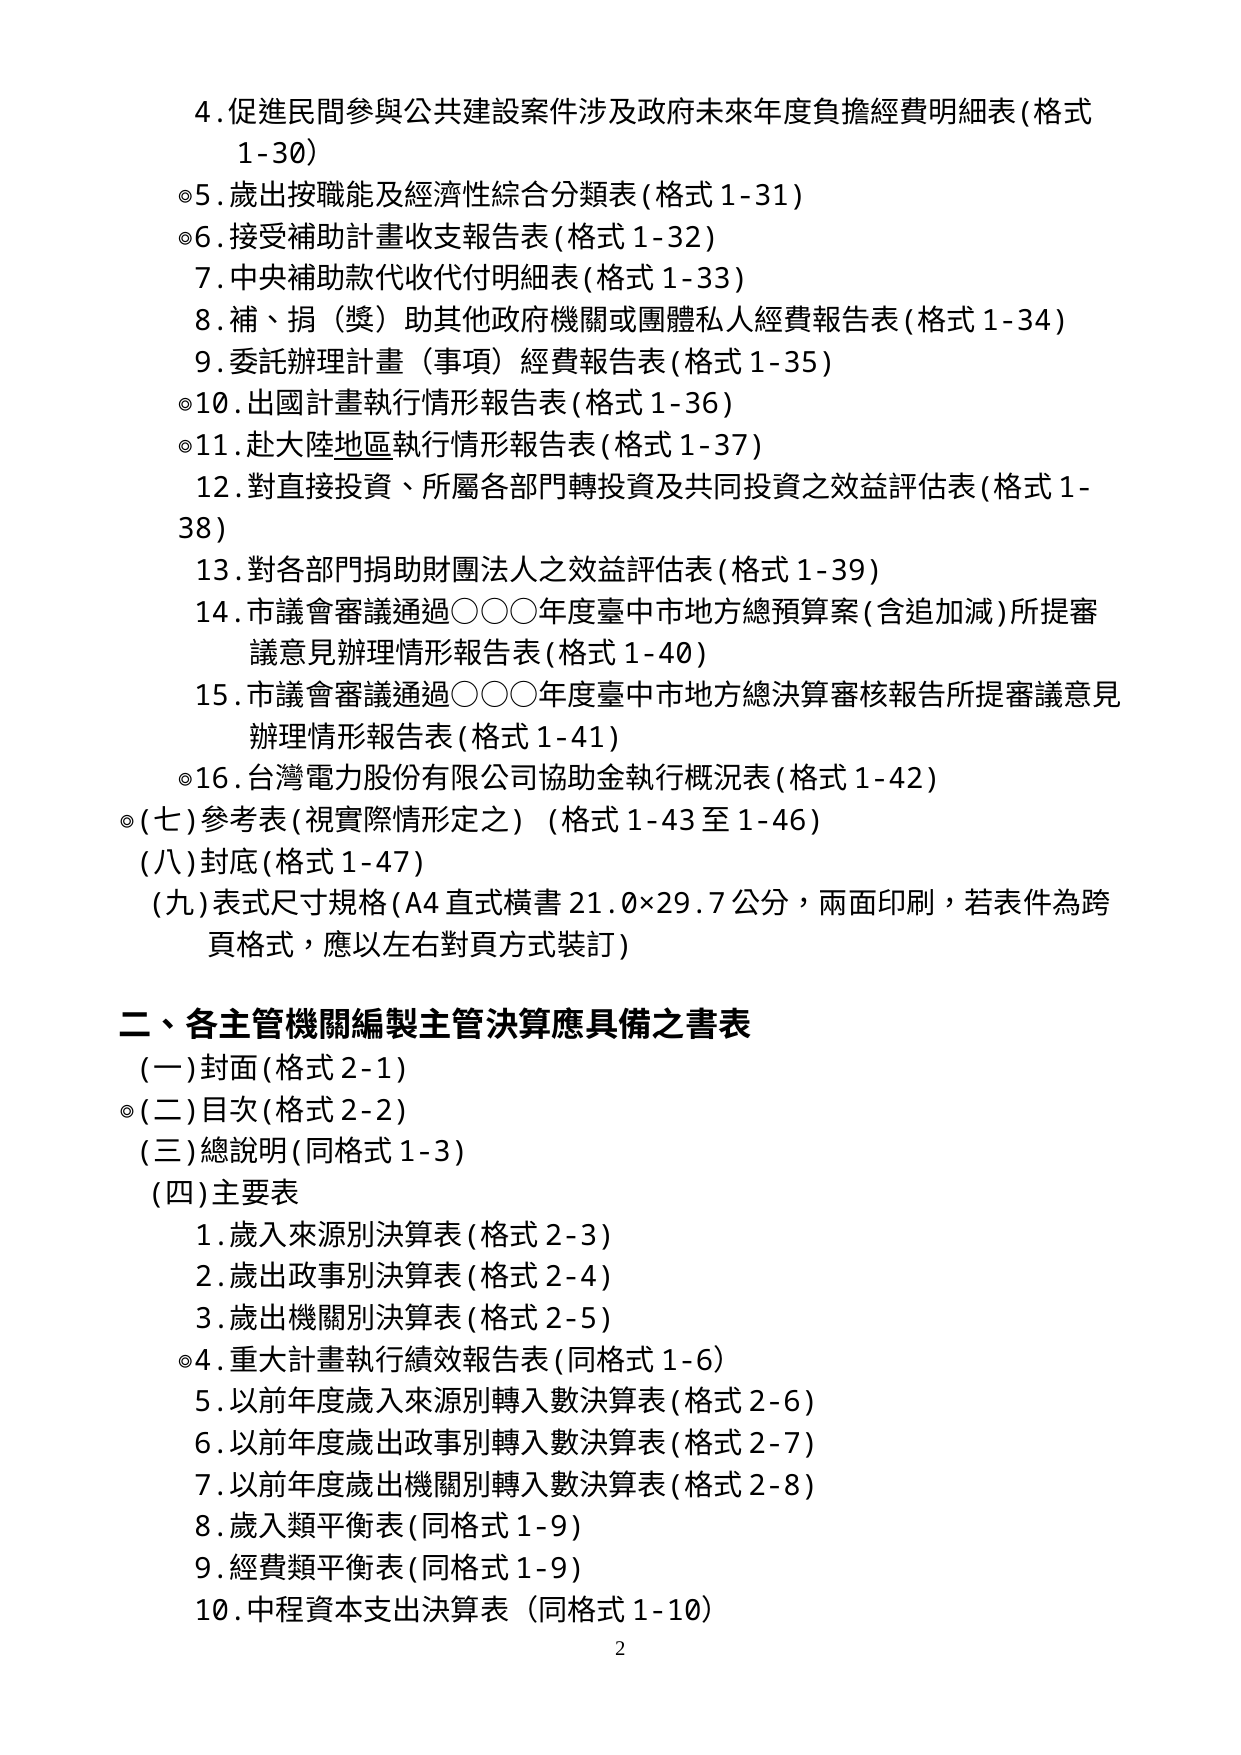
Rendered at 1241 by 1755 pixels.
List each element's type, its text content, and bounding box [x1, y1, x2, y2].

text ◎(二)目次(格式2-2) [118, 1087, 1122, 1128]
text ◎6.接受補助計畫收支報告表(格式1-32) [118, 214, 1122, 255]
text ◎16.台灣電力股份有限公司協助金執行概況表(格式1-42) [176, 755, 1122, 797]
text ◎4.重大計畫執行績效報告表(同格式1-6） [118, 1337, 1122, 1378]
text ◎(一)封面(格式2-1) [118, 1045, 1122, 1087]
text ◎14.市議會審議通過○○○年度臺中市地方總預算案(含追加減)所提審議意見辦理情形報告表(格式1-40) [176, 589, 1122, 672]
text ◎6.以前年度歲出政事別轉入數決算表(格式2-7) [118, 1420, 1122, 1462]
text 二、各主管機關編製主管決算應具備之書表 [118, 1001, 1122, 1045]
text ◎1.歲入來源別決算表(格式2-3) [177, 1212, 1122, 1253]
text ◎7.中央補助款代收代付明細表(格式1-33) [118, 255, 1122, 297]
text ◎8.歲入類平衡表(同格式1-9) [118, 1503, 1122, 1545]
text ◎9.委託辦理計畫（事項）經費報告表(格式1-35) [118, 339, 1122, 380]
text ◎5.以前年度歲入來源別轉入數決算表(格式2-6) [118, 1378, 1122, 1420]
text ◎2.歲出政事別決算表(格式2-4) [177, 1253, 1122, 1295]
text ◎8.補、捐（獎）助其他政府機關或團體私人經費報告表(格式1-34) [118, 297, 1122, 339]
text ◎3.歲出機關別決算表(格式2-5) [177, 1295, 1122, 1337]
text ◎11.赴大陸地區執行情形報告表(格式1-37) [118, 422, 1122, 464]
text ◎10.出國計畫執行情形報告表(格式1-36) [118, 380, 1122, 422]
text ◎13.對各部門捐助財團法人之效益評估表(格式1-39) [177, 547, 1122, 589]
text ◎10.中程資本支出決算表（同格式1-10） [118, 1587, 1122, 1628]
text ◎7.以前年度歲出機關別轉入數決算表(格式2-8) [118, 1462, 1122, 1503]
text ◎(八)封底(格式1-47) [118, 839, 1122, 880]
text ◎(七)參考表(視實際情形定之) (格式1-43至1-46) [118, 797, 1122, 839]
text ◎(三)總說明(同格式1-3) [118, 1128, 1122, 1170]
text ◎4.促進民間參與公共建設案件涉及政府未來年度負擔經費明細表(格式1-30） [176, 89, 1122, 172]
text (四)主要表 [118, 1170, 1122, 1212]
text ◎15.市議會審議通過○○○年度臺中市地方總決算審核報告所提審議意見辦理情形報告表(格式1-41) [176, 672, 1122, 755]
text ◎9.經費類平衡表(同格式1-9) [118, 1545, 1122, 1587]
text ◎5.歲出按職能及經濟性綜合分類表(格式1-31) [118, 172, 1122, 214]
text (九)表式尺寸規格(A4直式橫書21.0×29.7公分，兩面印刷，若表件為跨頁格式，應以左右對頁方式裝訂) [148, 880, 1122, 964]
text ◎12.對直接投資、所屬各部門轉投資及共同投資之效益評估表(格式1-38) [177, 464, 1122, 547]
